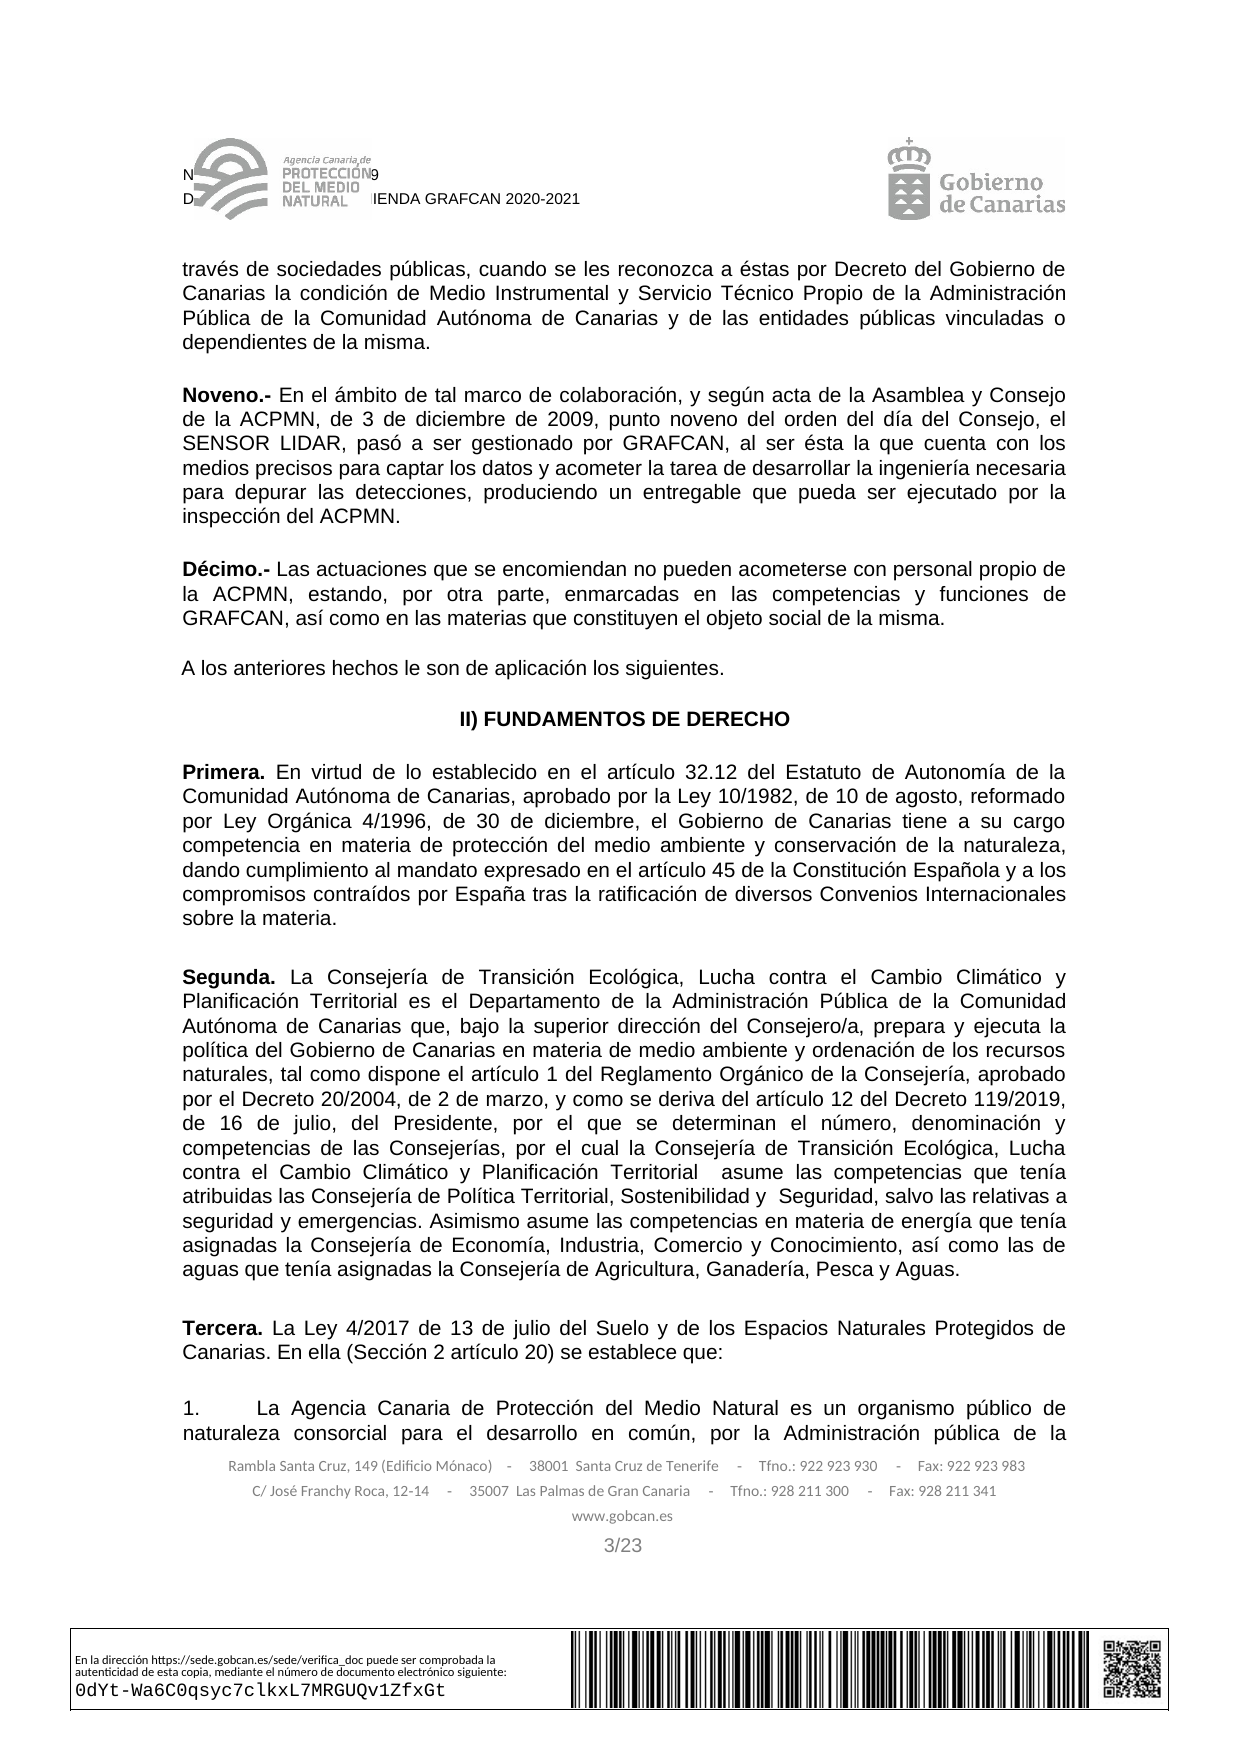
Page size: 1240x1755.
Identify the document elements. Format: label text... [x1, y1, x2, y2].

list La Agencia Canaria de Protección del Medio Natural es un organismo público de naturaleza consorcial para el desarrollo en común, por la Administración pública de la [183, 1396, 1067, 1444]
subtitle II) FUNDAMENTOS DE DERECHO [183, 707, 1067, 731]
picture [571, 1631, 1089, 1708]
picture [193, 138, 372, 220]
text A los anteriores hechos le son de aplicación los siguientes. [181, 656, 1067, 680]
text Tercera. La Ley 4/2017 de 13 de julio del Suelo y de los Espacios Naturales Protegidos de Canarias. En ella (Sección 2 artículo 20) se establece que: [182, 1316, 1067, 1364]
text Noveno.- En el ámbito de tal marco de colaboración, y según acta de la Asamblea y Consejo de la ACPMN, de 3 de diciembre de 2009, punto noveno del orden del día del Consejo, el SENSOR LIDAR, pasó a ser gestionado por GRAFCAN, al ser ésta la que cuenta con los medios precisos para captar los datos y acometer la tarea de desarrollar la ingeniería necesaria para depurar las detecciones, produciendo un entregable que pueda ser ejecutado por la inspección del ACPMN. [182, 382, 1067, 528]
text Segunda. La Consejería de Transición Ecológica, Lucha contra el Cambio Climático y Planificación Territorial es el Departamento de la Administración Pública de la Comunidad Autónoma de Canarias que, bajo la superior dirección del Consejero/a, prepara y ejecuta la política del Gobierno de Canarias en materia de medio ambiente y ordenación de los recursos naturales, tal como dispone el artículo 1 del Reglamento Orgánico de la Consejería, aprobado por el Decreto 20/2004, de 2 de marzo, y como se deriva del artículo 12 del Decreto 119/2019, de 16 de julio, del Presidente, por el que se determinan el número, denominación y competencias de las Consejerías, por el cual la Consejería de Transición Ecológica, Lucha contra el Cambio Climático y Planificación Territorial asume las competencias que tenía atribuidas las Consejería de Política Territorial, Sostenibilidad y Seguridad, salvo las relativas a seguridad y emergencias. Asimismo asume las competencias en materia de energía que tenía asignadas la Consejería de Economía, Industria, Comercio y Conocimiento, así como las de aguas que tenía asignadas la Consejería de Agricultura, Ganadería, Pesca y Aguas. [182, 965, 1067, 1281]
picture [887, 137, 1066, 220]
text Primera. En virtud de lo establecido en el artículo 32.12 del Estatuto de Autonomía de la Comunidad Autónoma de Canarias, aprobado por la Ley 10/1982, de 10 de agosto, reformado por Ley Orgánica 4/1996, de 30 de diciembre, el Gobierno de Canarias tiene a su cargo competencia en materia de protección del medio ambiente y conservación de la naturaleza, dando cumplimiento al mandato expresado en el artículo 45 de la Constitución Española y a los compromisos contraídos por España tras la ratificación de diversos Convenios Internacionales sobre la materia. [182, 760, 1067, 930]
picture [1098, 1635, 1167, 1704]
text través de sociedades públicas, cuando se les reconozca a éstas por Decreto del Gobierno de Canarias la condición de Medio Instrumental y Servicio Técnico Propio de la Administración Pública de la Comunidad Autónoma de Canarias y de las entidades públicas vinculadas o dependientes de la misma. [182, 257, 1067, 354]
text Décimo.- Las actuaciones que se encomiendan no pueden acometerse con personal propio de la ACPMN, estando, por otra parte, enmarcadas en las competencias y funciones de GRAFCAN, así como en las materias que constituyen el objeto social de la misma. [182, 557, 1067, 630]
